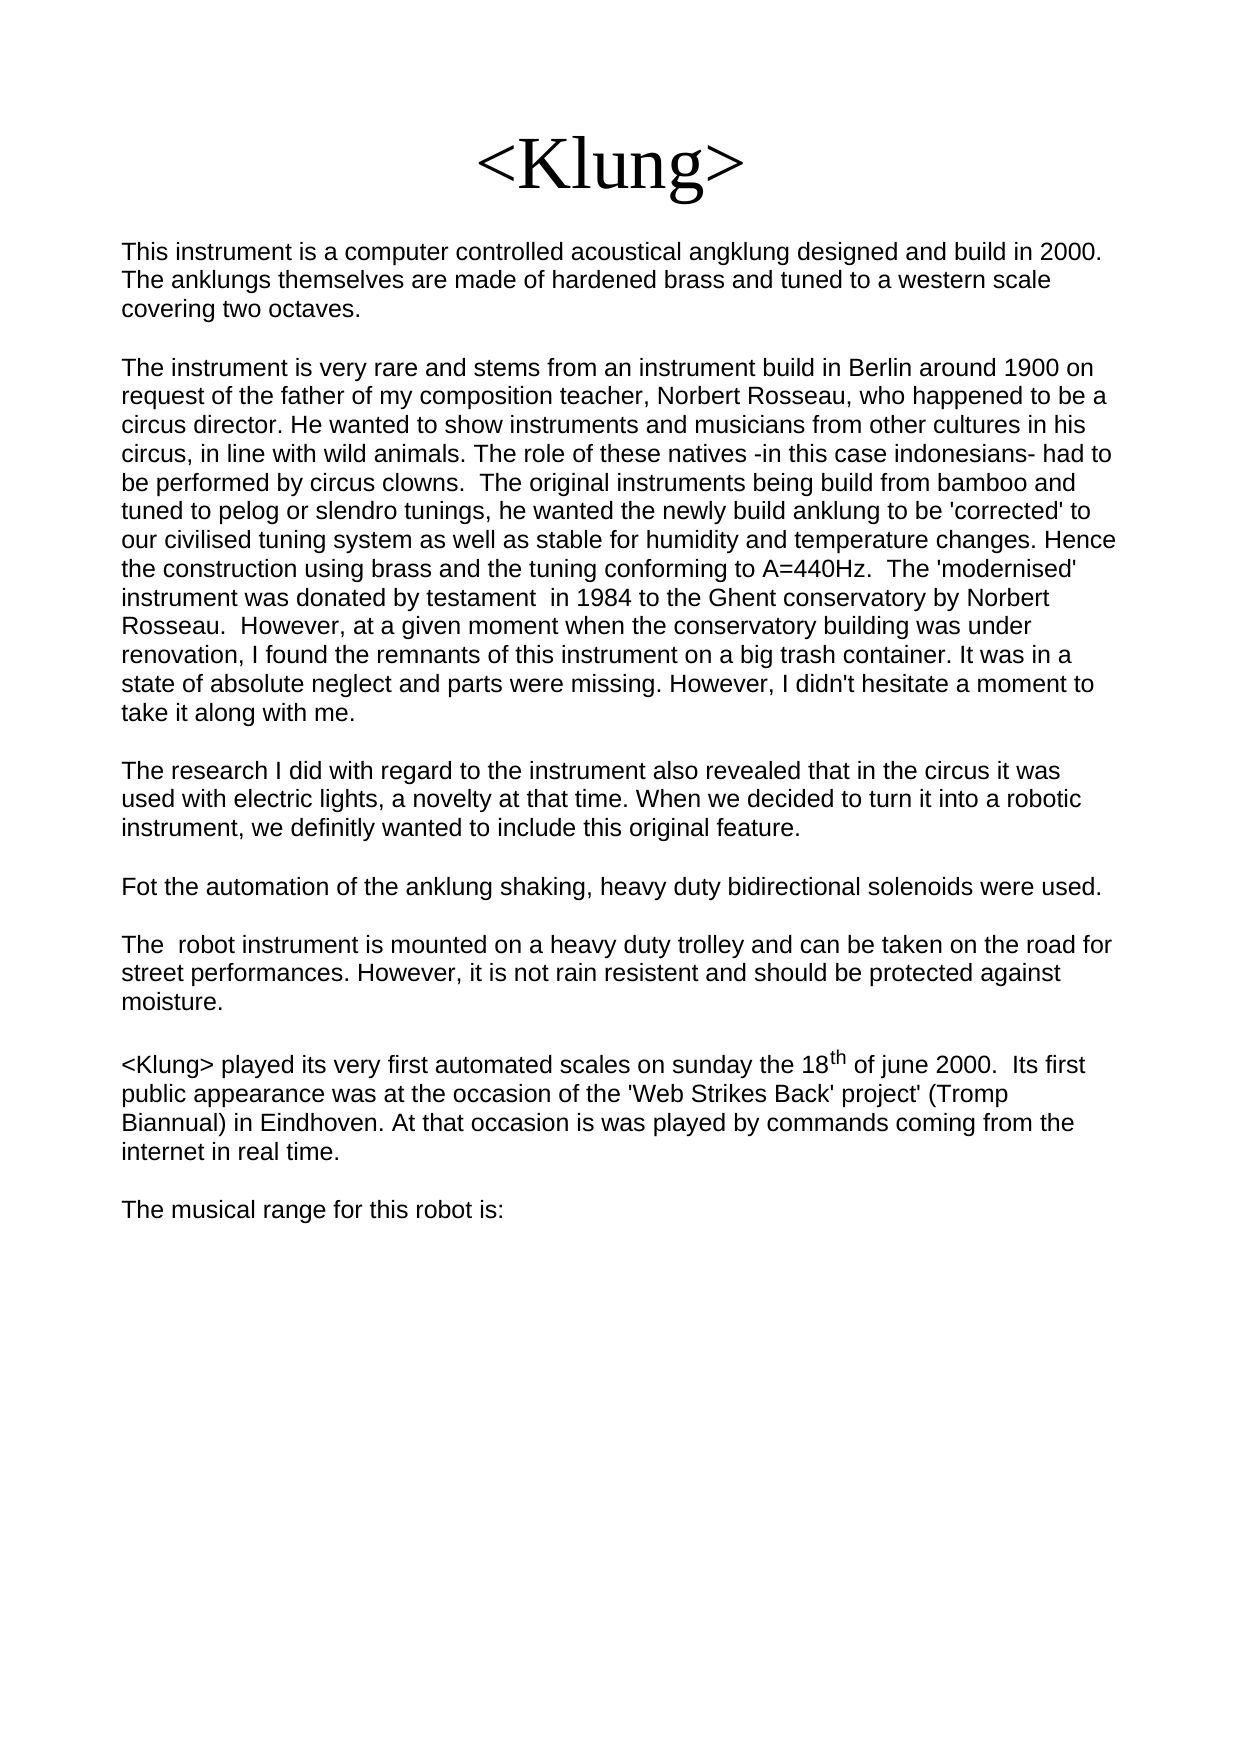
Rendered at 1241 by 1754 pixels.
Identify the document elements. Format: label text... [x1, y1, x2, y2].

text <Klung> [118, 118, 1122, 204]
table_header This instrument is a computer controlled acoustical angklung designed and build in 2000. The anklungs themselves are made of hardened brass and tuned to a western scale covering two octaves. The instrument is very rare and stems from an instrument build in Berlin around 1900 on request of the father of my composition teacher, Norbert Rosseau, who happened to be a circus director. He wanted to show instruments and musicians from other cultures in his circus, in line with wild animals. The role of these natives -in this case indonesians- had to be performed by circus clowns. The original instruments being build from bamboo and tuned to pelog or slendro tunings, he wanted the newly build anklung to be 'corrected' to our civilised tuning system as well as stable for humidity and temperature changes. Hence the construction using brass and the tuning conforming to A=440Hz. The 'modernised' instrument was donated by testament in 1984 to the Ghent conservatory by Norbert Rosseau. However, at a given moment when the conservatory building was under renovation, I found the remnants of this instrument on a big trash container. It was in a state of absolute neglect and parts were missing. However, I didn't hesitate a moment to take it along with me. The research I did with regard to the instrument also revealed that in the circus it was used with electric lights, a novelty at that time. When we decided to turn it into a robotic instrument, we definitly wanted to include this original feature. Fot the automation of the anklung shaking, heavy duty bidirectional solenoids were used. The robot instrument is mounted on a heavy duty trolley and can be taken on the road for street performances. However, it is not rain resistent and should be protected against moisture. <Klung> played its very first automated scales on sunday the 18th of june 2000. Its first public appearance was at the occasion of the 'Web Strikes Back' project' (Tromp Biannual) in Eindhoven. At that occasion is was played by commands coming from the internet in real time. The musical range for this robot is: [118, 234, 1122, 1559]
